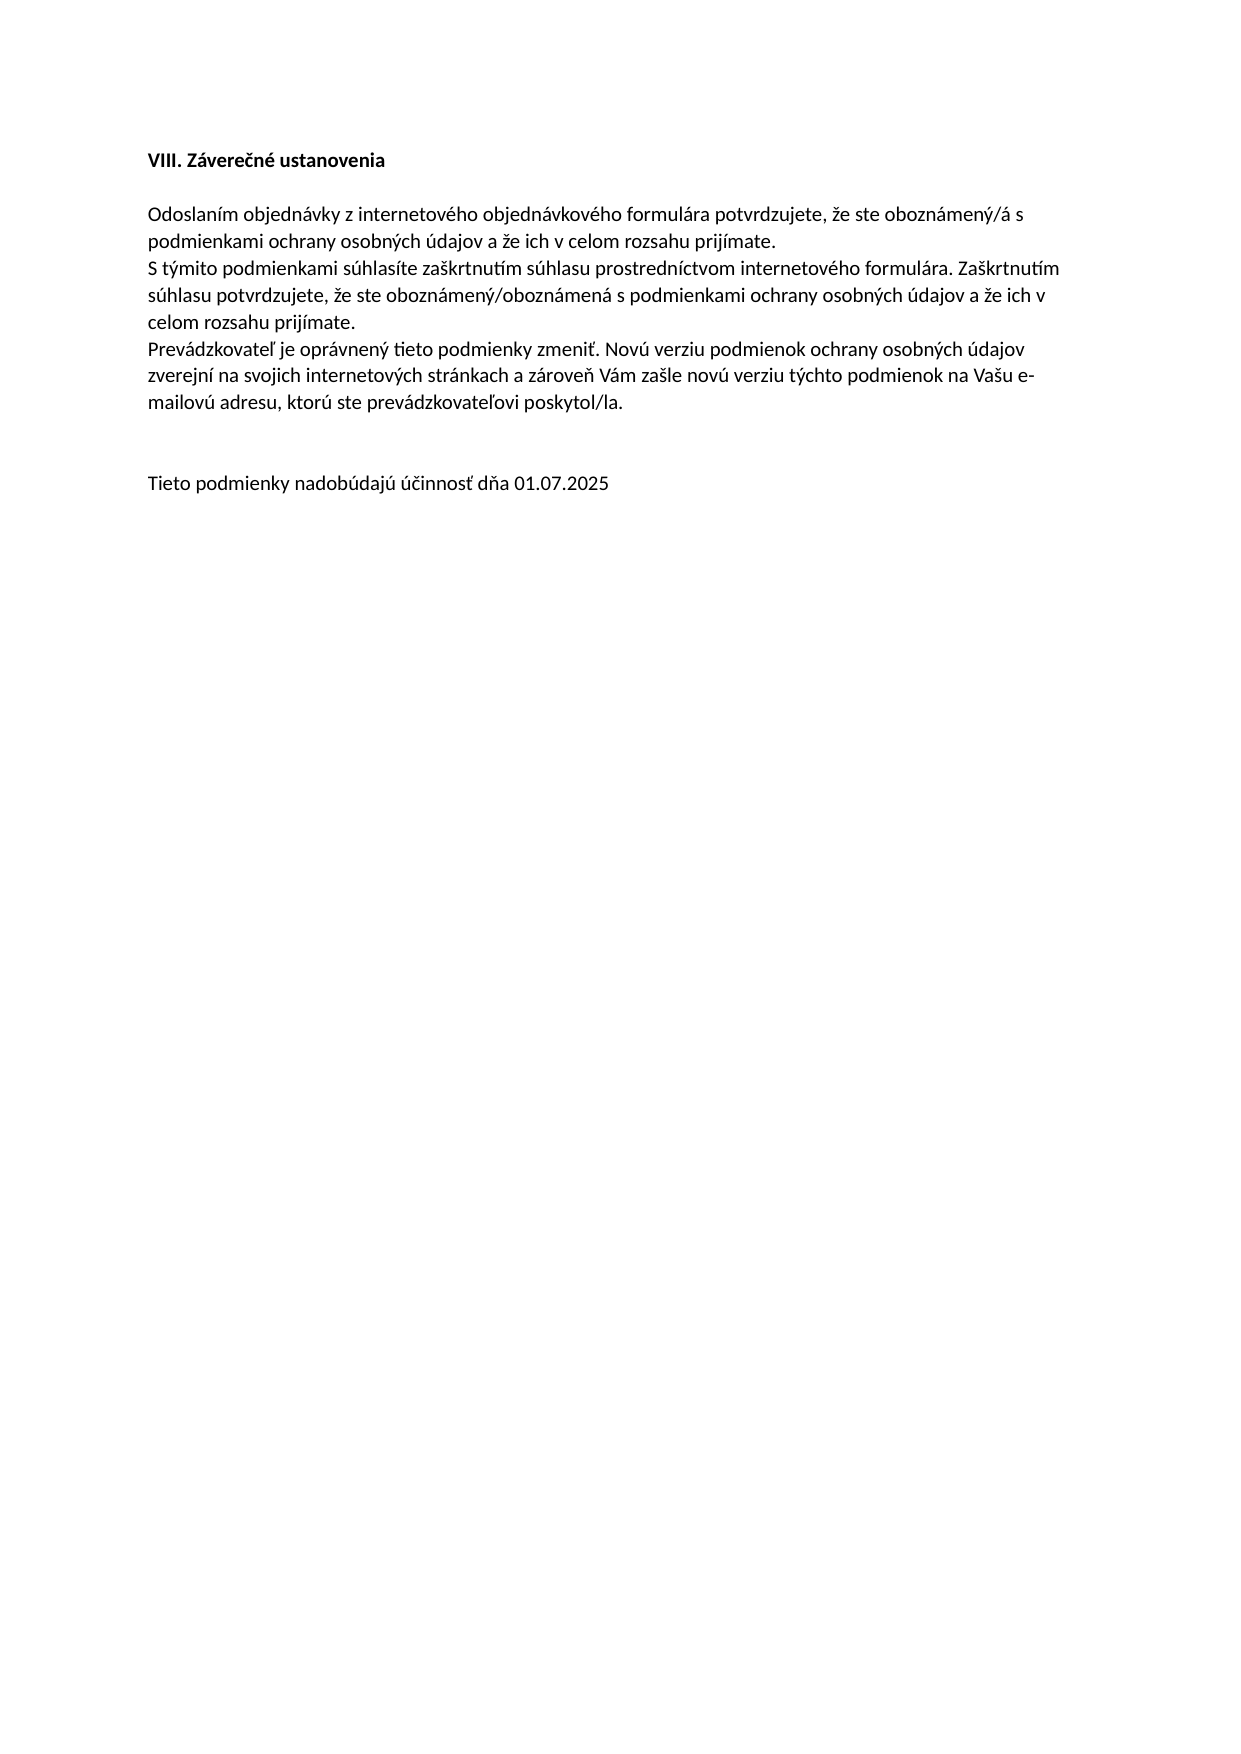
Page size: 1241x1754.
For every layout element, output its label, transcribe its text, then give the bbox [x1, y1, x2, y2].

text VIII. Záverečné ustanovenia Odoslaním objednávky z internetového objednávkového formulára potvrdzujete, že ste oboznámený/á s podmienkami ochrany osobných údajov a že ich v celom rozsahu prijímate. S týmito podmienkami súhlasíte zaškrtnutím súhlasu prostredníctvom internetového formulára. Zaškrtnutím súhlasu potvrdzujete, že ste oboznámený/oboznámená s podmienkami ochrany osobných údajov a že ich v celom rozsahu prijímate. Prevádzkovateľ je oprávnený tieto podmienky zmeniť. Novú verziu podmienok ochrany osobných údajov zverejní na svojich internetových stránkach a zároveň Vám zašle novú verziu týchto podmienok na Vašu e-mailovú adresu, ktorú ste prevádzkovateľovi poskytol/la. Tieto podmienky nadobúdajú účinnosť dňa 01.07.2025 [148, 148, 1093, 496]
